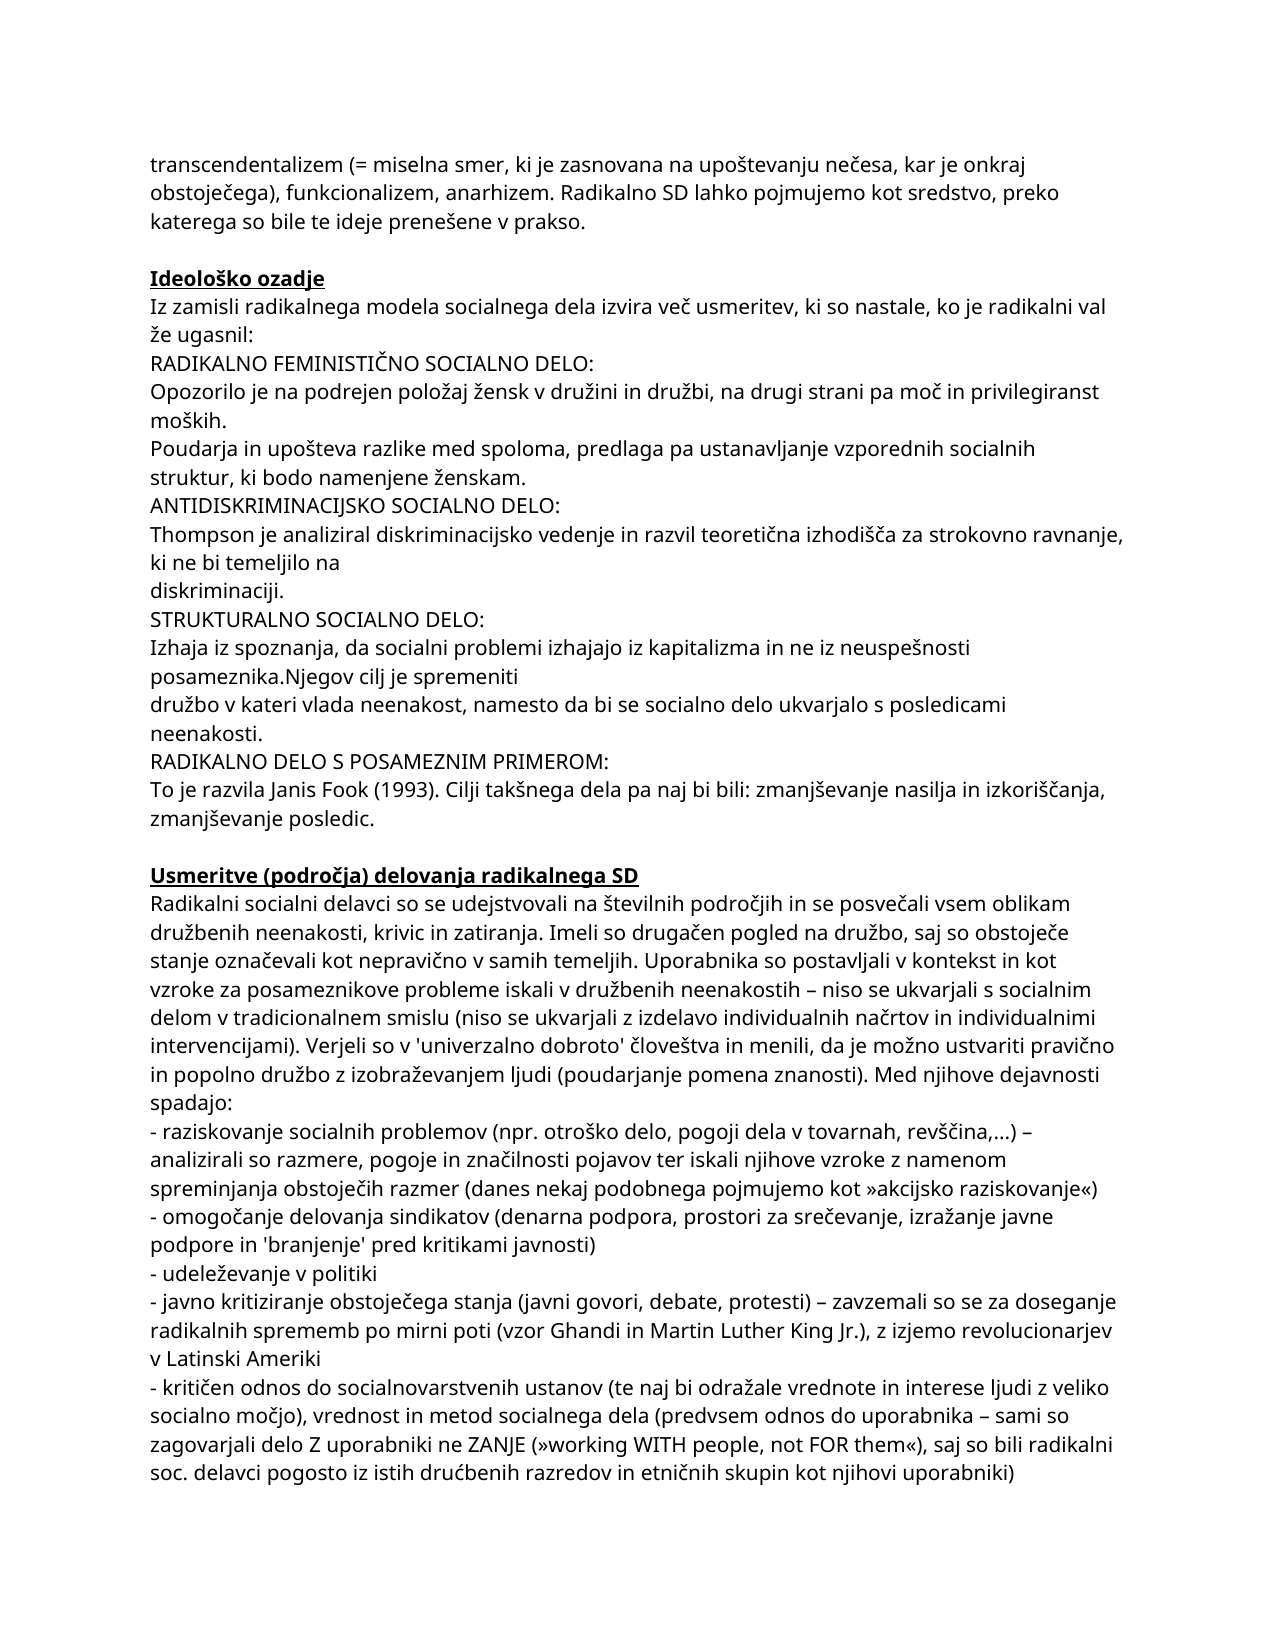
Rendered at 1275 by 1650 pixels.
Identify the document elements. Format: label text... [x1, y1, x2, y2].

text diskriminaciji. [150, 577, 1125, 605]
text Radikalni socialni delavci so se udejstvovali na številnih področjih in se posvečali vsem oblikam družbenih neenakosti, krivic in zatiranja. Imeli so drugačen pogled na družbo, saj so obstoječe stanje označevali kot nepravično v samih temeljih. Uporabnika so postavljali v kontekst in kot vzroke za posameznikove probleme iskali v družbenih neenakostih – niso se ukvarjali s socialnim delom v tradicionalnem smislu (niso se ukvarjali z izdelavo individualnih načrtov in individualnimi intervencijami). Verjeli so v 'univerzalno dobroto' človeštva in menili, da je možno ustvariti pravično in popolno družbo z izobraževanjem ljudi (poudarjanje pomena znanosti). Med njihove dejavnosti spadajo: [150, 889, 1125, 1117]
text Usmeritve (področja) delovanja radikalnega SD [150, 861, 1125, 889]
text Izhaja iz spoznanja, da socialni problemi izhajajo iz kapitalizma in ne iz neuspešnosti posameznika.Njegov cilj je spremeniti [150, 633, 1125, 690]
text ANTIDISKRIMINACIJSKO SOCIALNO DELO: [150, 491, 1125, 520]
text Ideološko ozadje [150, 264, 1125, 292]
text RADIKALNO FEMINISTIČNO SOCIALNO DELO: [150, 349, 1125, 377]
list - omogočanje delovanja sindikatov (denarna podpora, prostori za srečevanje, izražanje javne podpore in 'branjenje' pred kritikami javnosti) [150, 1202, 1125, 1259]
text To je razvila Janis Fook (1993). Cilji takšnega dela pa naj bi bili: zmanjševanje nasilja in izkoriščanja, zmanjševanje posledic. [150, 776, 1125, 832]
text STRUKTURALNO SOCIALNO DELO: [150, 605, 1125, 633]
text RADIKALNO DELO S POSAMEZNIM PRIMEROM: [150, 747, 1125, 776]
list - kritičen odnos do socialnovarstvenih ustanov (te naj bi odražale vrednote in interese ljudi z veliko socialno močjo), vrednost in metod socialnega dela (predvsem odnos do uporabnika – sami so zagovarjali delo Z uporabniki ne ZANJE (»working WITH people, not FOR them«), saj so bili radikalni soc. delavci pogosto iz istih drućbenih razredov in etničnih skupin kot njihovi uporabniki) [150, 1373, 1125, 1487]
text Thompson je analiziral diskriminacijsko vedenje in razvil teoretična izhodišča za strokovno ravnanje, ki ne bi temeljilo na [150, 520, 1125, 577]
text Opozorilo je na podrejen položaj žensk v družini in družbi, na drugi strani pa moč in privilegiranst moških. [150, 377, 1125, 434]
text Iz zamisli radikalnega modela socialnega dela izvira več usmeritev, ki so nastale, ko je radikalni val že ugasnil: [150, 292, 1125, 349]
list - javno kritiziranje obstoječega stanja (javni govori, debate, protesti) – zavzemali so se za doseganje radikalnih sprememb po mirni poti (vzor Ghandi in Martin Luther King Jr.), z izjemo revolucionarjev v Latinski Ameriki [150, 1287, 1125, 1373]
list - raziskovanje socialnih problemov (npr. otroško delo, pogoji dela v tovarnah, revščina,...) – analizirali so razmere, pogoje in značilnosti pojavov ter iskali njihove vzroke z namenom spreminjanja obstoječih razmer (danes nekaj podobnega pojmujemo kot »akcijsko raziskovanje«) [150, 1117, 1125, 1202]
text družbo v kateri vlada neenakost, namesto da bi se socialno delo ukvarjalo s posledicami neenakosti. [150, 690, 1125, 747]
text Poudarja in upošteva razlike med spoloma, predlaga pa ustanavljanje vzporednih socialnih struktur, ki bodo namenjene ženskam. [150, 434, 1125, 491]
list - udeleževanje v politiki [150, 1259, 1125, 1287]
text transcendentalizem (= miselna smer, ki je zasnovana na upoštevanju nečesa, kar je onkraj obstoječega), funkcionalizem, anarhizem. Radikalno SD lahko pojmujemo kot sredstvo, preko katerega so bile te ideje prenešene v prakso. [150, 150, 1125, 235]
